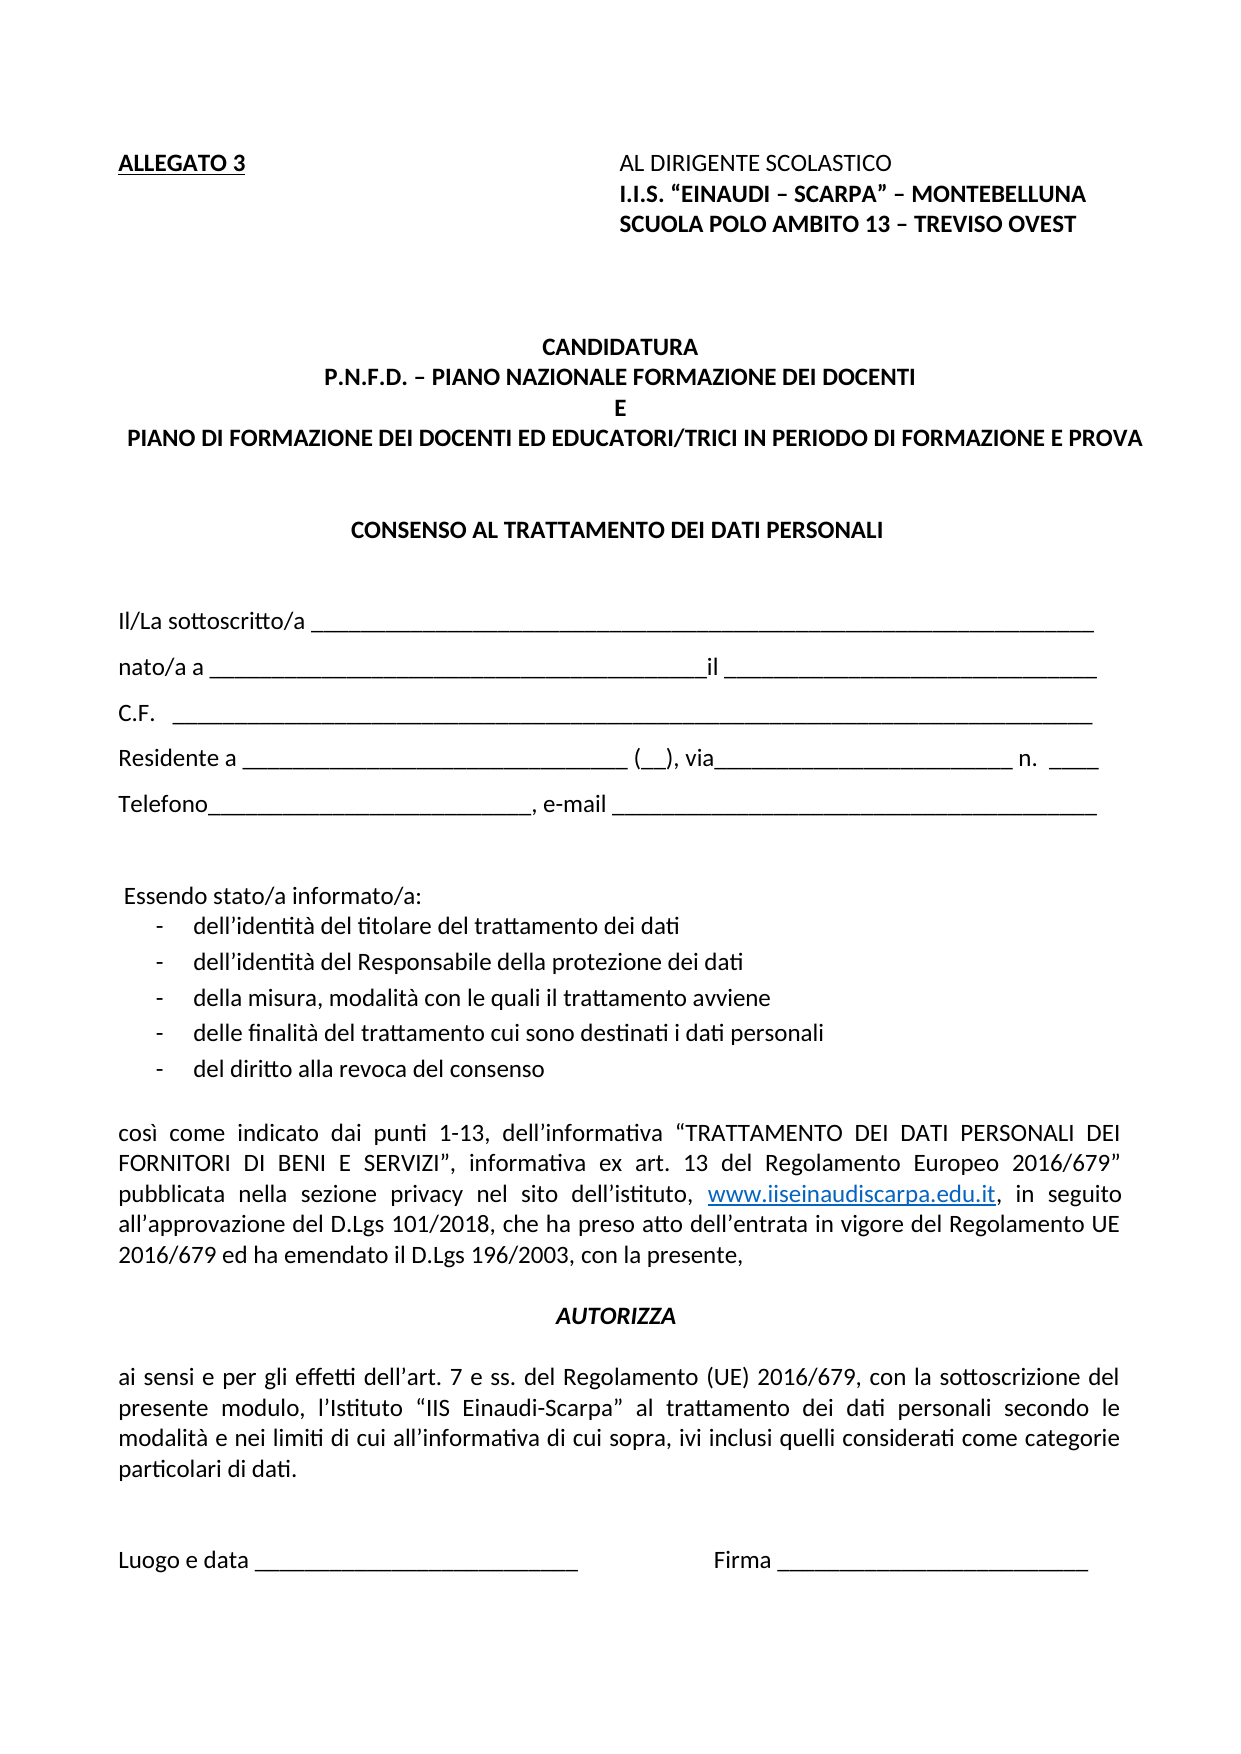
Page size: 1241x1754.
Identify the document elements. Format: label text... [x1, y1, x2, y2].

text CONSENSO AL TRATTAMENTO DEI DATI PERSONALI [118, 514, 1122, 544]
text così come indicato dai punti 1-13, dell’informativa “TRATTAMENTO DEI DATI PERSONALI DEI FORNITORI DI BENI E SERVIZI”, informativa ex art. 13 del Regolamento Europeo 2016/679” pubblicata nella sezione privacy nel sito dell’istituto, www.iiseinaudiscarpa.edu.it, in seguito all’approvazione del D.Lgs 101/2018, che ha preso atto dell’entrata in vigore del Regolamento UE 2016/679 ed ha emendato il D.Lgs 196/2003, con la presente, [118, 1117, 1122, 1269]
list della misura, modalità con le quali il trattamento avviene [156, 982, 1122, 1012]
text CANDIDATURA P.N.F.D. – PIANO NAZIONALE FORMAZIONE DEI DOCENTI [118, 331, 1122, 392]
text Luogo e data __________________________ Firma _________________________ [118, 1544, 1122, 1575]
text Il/La sottoscritto/a _______________________________________________________________ [118, 605, 1122, 636]
text Residente a _______________________________ (__), via________________________ n. ____ [118, 743, 1122, 773]
list dell’identità del titolare del trattamento dei dati [156, 910, 1122, 941]
text nato/a a ________________________________________il ______________________________ [118, 651, 1122, 682]
list delle finalità del trattamento cui sono destinati i dati personali [156, 1017, 1122, 1048]
text E [118, 392, 1122, 422]
text Essendo stato/a informato/a: [118, 880, 1122, 910]
text AUTORIZZA [118, 1300, 1122, 1331]
text C.F. __________________________________________________________________________ [118, 697, 1122, 727]
table_header AL DIRIGENTE SCOLASTICO I.I.S. “EINAUDI – SCARPA” – MONTEBELLUNA SCUOLA POLO AMBITO 13 – TREVISO OVEST [608, 148, 1109, 239]
list dell’identità del Responsabile della protezione dei dati [156, 946, 1122, 977]
list del diritto alla revoca del consenso [156, 1053, 1122, 1084]
table_header ALLEGATO 3 [107, 148, 608, 239]
text ai sensi e per gli effetti dell’art. 7 e ss. del Regolamento (UE) 2016/679, con la sottoscrizione del presente modulo, l’Istituto “IIS Einaudi-Scarpa” al trattamento dei dati personali secondo le modalità e nei limiti di cui all’informativa di cui sopra, ivi inclusi quelli considerati come categorie particolari di dati. [118, 1361, 1122, 1483]
text PIANO DI FORMAZIONE DEI DOCENTI ED EDUCATORI/TRICI IN PERIODO DI FORMAZIONE E PROVA [88, 422, 1152, 453]
text Telefono__________________________, e-mail _______________________________________ [118, 788, 1122, 819]
